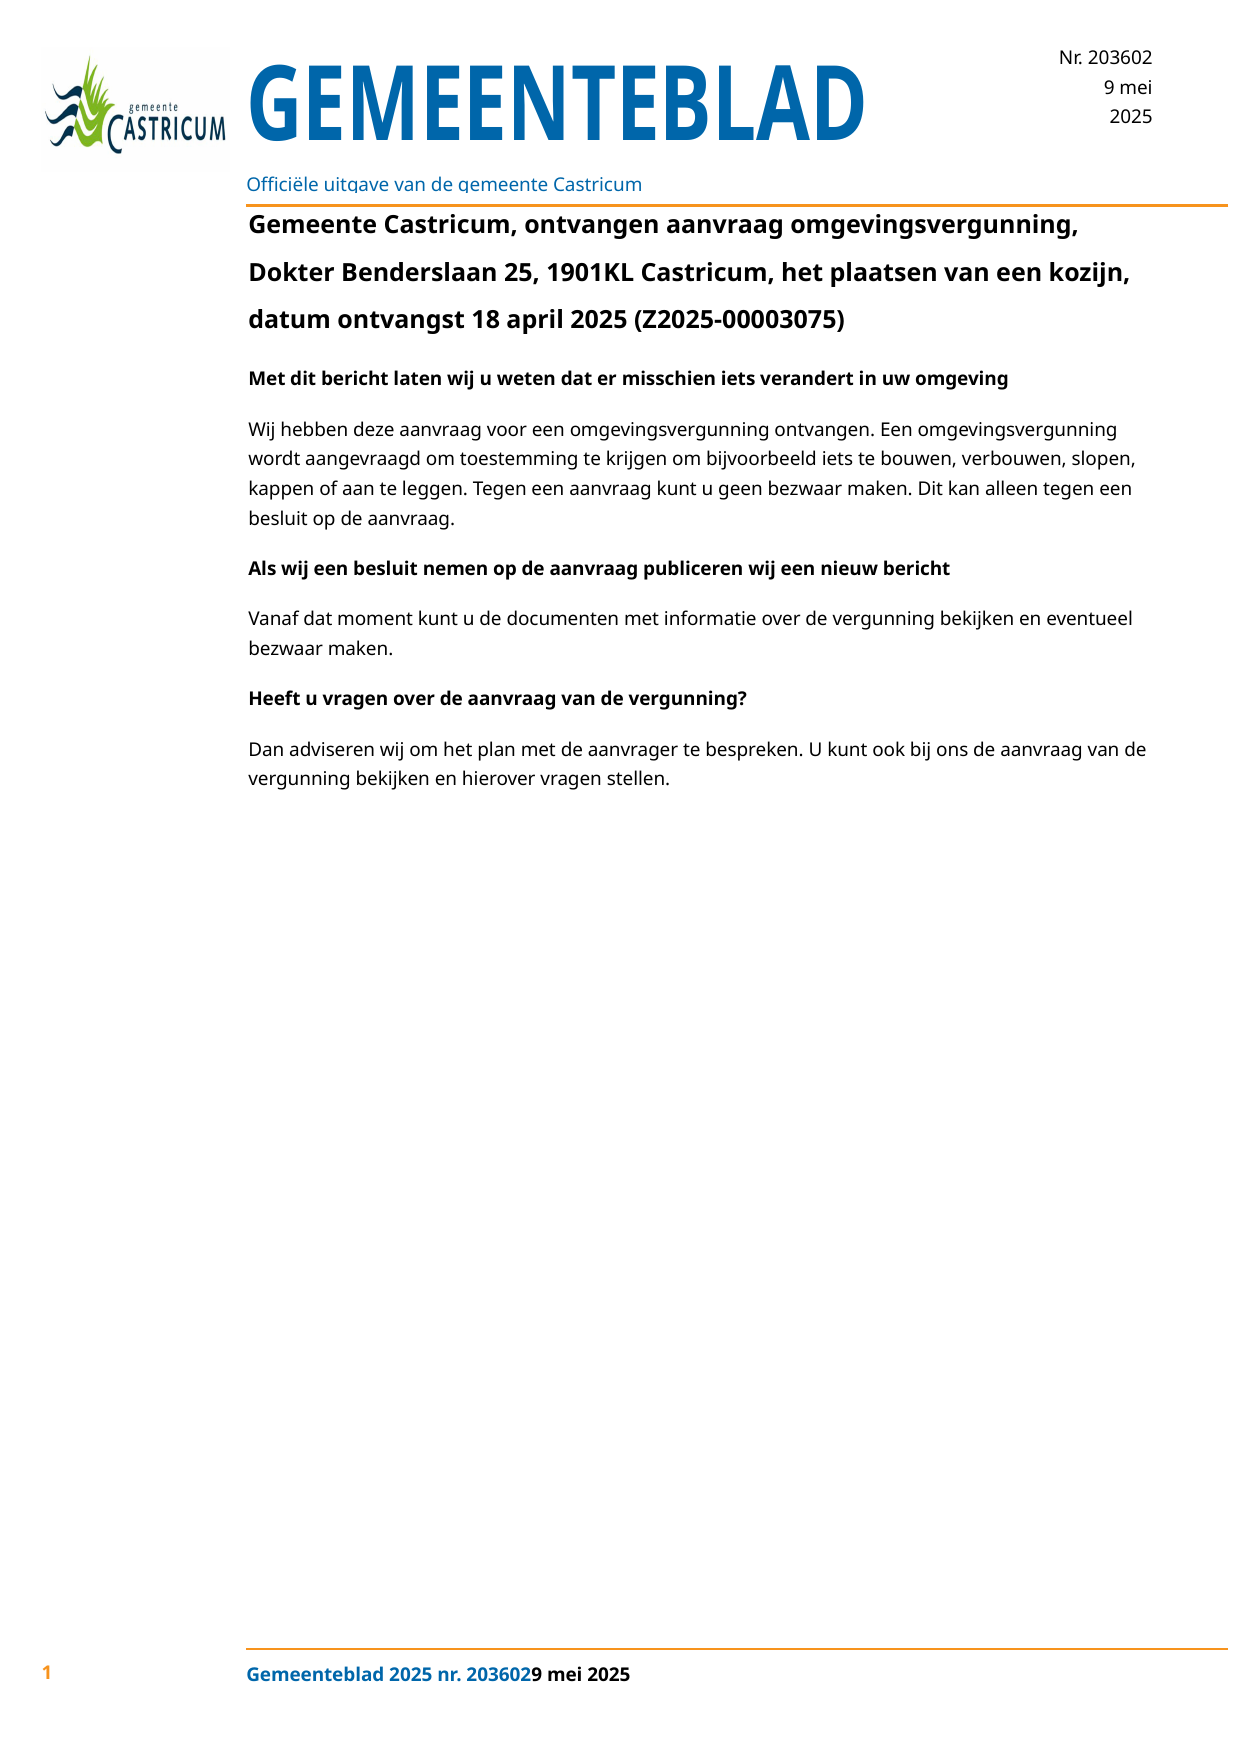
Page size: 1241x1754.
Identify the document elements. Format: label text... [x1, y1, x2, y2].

picture [41, 47, 231, 172]
text Met dit bericht laten wij u weten dat er misschien iets verandert in uw omgeving [248, 366, 1152, 391]
text Vanaf dat moment kunt u de documenten met informatie over de vergunning bekijken en eventueel bezwaar maken. [248, 606, 1152, 661]
text Dan adviseren wij om het plan met de aanvrager te bespreken. U kunt ook bij ons de aanvraag van de vergunning bekijken en hierover vragen stellen. [248, 736, 1152, 791]
text Wij hebben deze aanvraag voor een omgevingsvergunning ontvangen. Een omgevingsvergunning wordt aangevraagd om toestemming te krijgen om bijvoorbeeld iets te bouwen, verbouwen, slopen, kappen of aan te leggen. Tegen een aanvraag kunt u geen bezwaar maken. Dit kan alleen tegen een besluit op de aanvraag. [248, 416, 1152, 530]
text Gemeente Castricum, ontvangen aanvraag omgevingsvergunning, Dokter Benderslaan 25, 1901KL Castricum, het plaatsen van een kozijn, datum ontvangst 18 april 2025 (Z2025-00003075) [248, 207, 1152, 336]
text Als wij een besluit nemen op de aanvraag publiceren wij een nieuw bericht [248, 555, 1152, 581]
text Heeft u vragen over de aanvraag van de vergunning? [248, 686, 1152, 711]
